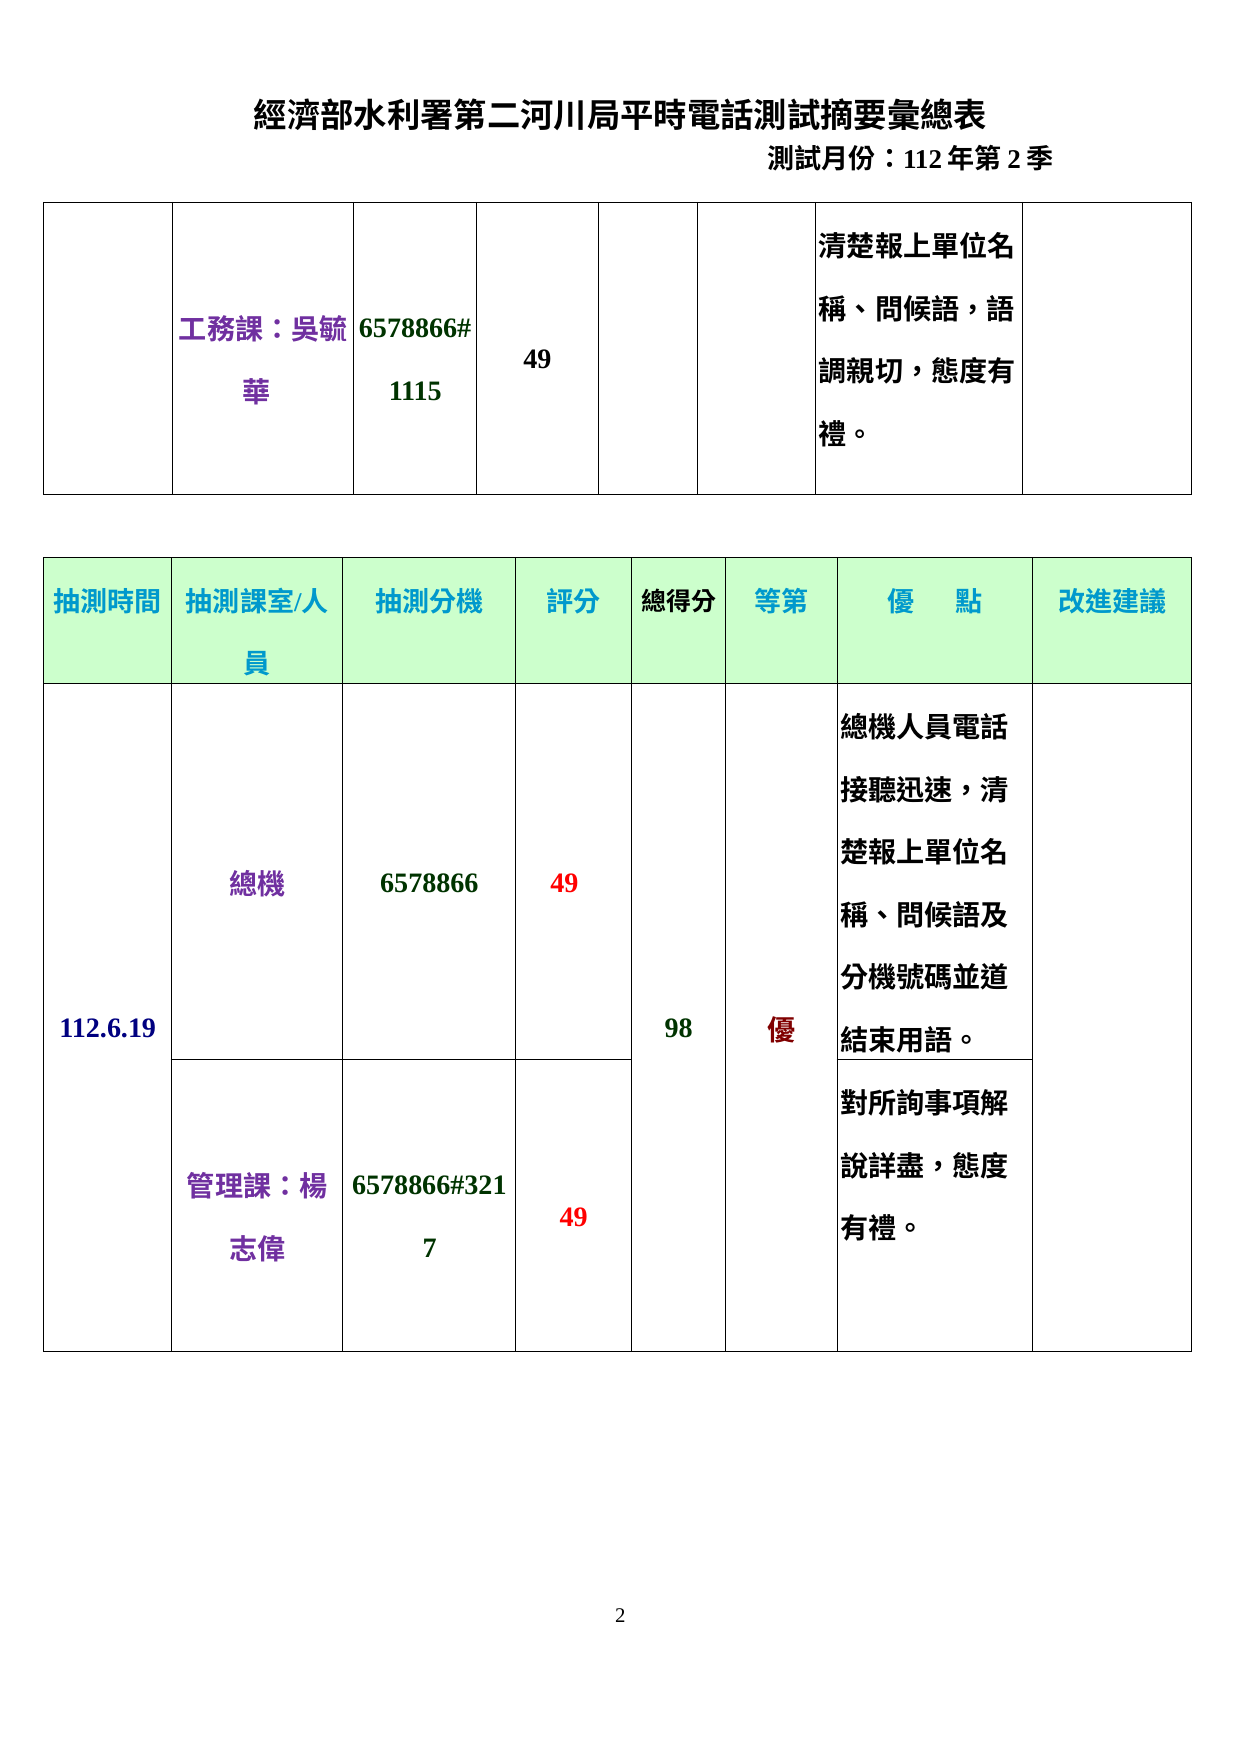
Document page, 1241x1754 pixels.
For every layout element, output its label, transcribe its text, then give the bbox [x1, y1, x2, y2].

table_cell 總機人員電話接聽迅速，清楚報上單位名稱、問候語及分機號碼並道結束用語。 [838, 684, 1032, 1059]
table_cell 6578866#3217 [343, 1060, 515, 1351]
table_header 抽測時間 [44, 558, 171, 683]
table_header 抽測課室/人員 [172, 558, 342, 683]
table_cell 總機 [172, 684, 342, 1059]
table_cell 對所詢事項解說詳盡，態度有禮。 [838, 1060, 1032, 1351]
table_header 改進建議 [1033, 558, 1191, 683]
table_cell 工務課：吳毓華 [173, 203, 353, 493]
table_header 總得分 [632, 558, 725, 683]
table_cell [599, 203, 697, 493]
table_cell 112.6.19 [44, 684, 171, 1351]
table_header 評分 [516, 558, 631, 683]
table_cell [1033, 684, 1191, 1351]
table_cell 49 [516, 684, 631, 1059]
table_header 優 點 [838, 558, 1032, 683]
table_header 抽測分機 [343, 558, 515, 683]
table_cell 6578866#1115 [354, 203, 476, 493]
table_cell 6578866 [343, 684, 515, 1059]
table_cell 清楚報上單位名稱、問候語，語調親切，態度有禮。 [816, 203, 1022, 493]
table_cell 優 [726, 684, 837, 1351]
table_cell 49 [516, 1060, 631, 1351]
table_cell 98 [632, 684, 725, 1351]
table_cell [698, 203, 815, 493]
table_cell 49 [477, 203, 598, 493]
table_header 等第 [726, 558, 837, 683]
table_cell [44, 203, 172, 493]
table_cell [1023, 203, 1191, 493]
table_cell 管理課：楊志偉 [172, 1060, 342, 1351]
